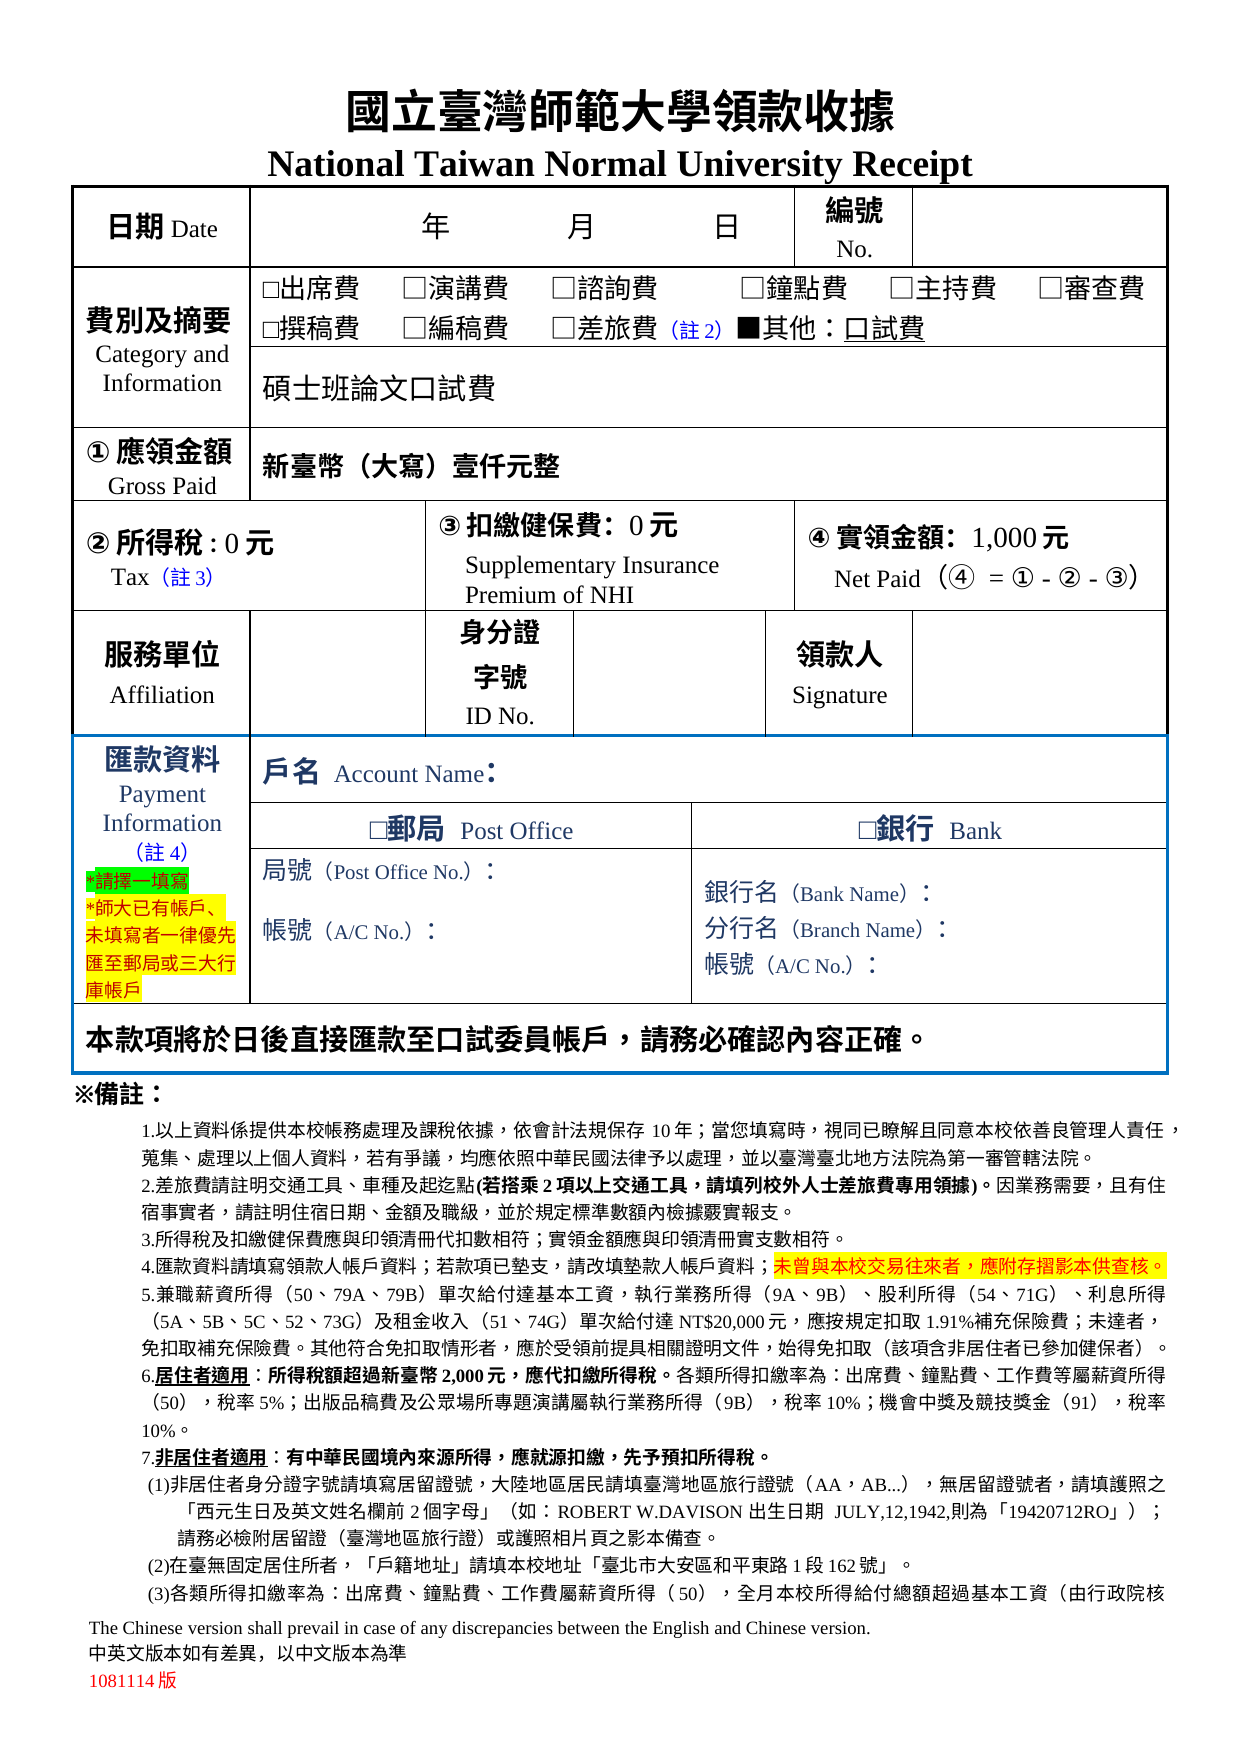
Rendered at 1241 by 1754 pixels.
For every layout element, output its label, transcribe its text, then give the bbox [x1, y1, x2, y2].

table_cell □出席費 □演講費 □諮詢費 □鐘點費 □主持費 □審查費 □撰稿費 □編稿費 □差旅費（註2）■其他：口試費 [251, 268, 1166, 346]
table_cell 本款項將於日後直接匯款至口試委員帳戶，請務必確認內容正確。 [74, 1004, 1166, 1071]
table_cell ②所得稅：0元 Tax（註3） [74, 501, 425, 610]
text 3.所得稅及扣繳健保費應與印領清冊代扣數相符；實領金額應與印領清冊實支數相符。 [141, 1225, 1167, 1252]
text (1)非居住者身分證字號請填寫居留證號，大陸地區居民請填臺灣地區旅行證號（AA，AB...），無居留證號者，請填護照之「西元生日及英文姓名欄前2個字母」（如：ROBERT W.DAVISON 出生日期 JULY,12,1942,則為「19420712RO」）；請務必檢附居留證（臺灣地區旅行證）或護照相片頁之影本備查。 [148, 1469, 1167, 1551]
table_cell 新臺幣（大寫）壹仟元整 [251, 428, 1166, 500]
table_cell [913, 611, 1166, 733]
text National Taiwan Normal University Receipt [89, 141, 1152, 184]
table_cell ①應領金額 Gross Paid [74, 428, 249, 500]
table_cell [574, 611, 765, 733]
text ※備註： [74, 1075, 1152, 1111]
table_cell ④實領金額：1,000元 Net Paid（④ = ① - ② - ③） [795, 501, 1166, 610]
table_header 日期Date [74, 188, 249, 266]
text 6.居住者適用：所得稅額超過新臺幣2,000元，應代扣繳所得稅。各類所得扣繳率為：出席費、鐘點費、工作費等屬薪資所得（50），稅率5%；出版品稿費及公眾場所專題演講屬執行業務所得（9B），稅率10%；機會中獎及競技獎金（91），稅率10%。 [141, 1361, 1167, 1442]
table_cell 碩士班論文口試費 [251, 347, 1166, 427]
table_cell 領款人 Signature [766, 611, 912, 733]
table_cell 服務單位 Affiliation [74, 611, 249, 733]
text (2)在臺無固定居住所者，「戶籍地址」請填本校地址「臺北市大安區和平東路1段162號」。 [148, 1551, 1167, 1578]
text 2.差旅費請註明交通工具、車種及起迄點(若搭乘2項以上交通工具，請填列校外人士差旅費專用領據)。因業務需要，且有住宿事實者，請註明住宿日期、金額及職級，並於規定標準數額內檢據覈實報支。 [141, 1171, 1167, 1225]
text (3)各類所得扣繳率為：出席費、鐘點費、工作費屬薪資所得（50），全月本校所得給付總額超過基本工資（由行政院核 [148, 1578, 1167, 1606]
table_cell 銀行名（Bank Name）： 分行名（Branch Name）： 帳號（A/C No.）： [692, 849, 1166, 1002]
table_cell [251, 611, 425, 733]
table_cell □銀行 Bank [692, 803, 1166, 848]
table_cell 費別及摘要 Category and Information [74, 268, 249, 427]
table_cell 局號（Post Office No.）： 帳號（A/C No.）： [251, 849, 691, 1002]
table_header 年 月 日 [251, 188, 794, 266]
table_cell ③扣繳健保費：0元 Supplementary Insurance Premium of NHI [426, 501, 794, 610]
table_header [913, 188, 1166, 266]
text 1.以上資料係提供本校帳務處理及課稅依據，依會計法規保存10年；當您填寫時，視同已瞭解且同意本校依善良管理人責任，蒐集、處理以上個人資料，若有爭議，均應依照中華民國法律予以處理，並以臺灣臺北地方法院為第一審管轄法院。 [141, 1116, 1167, 1171]
text 4.匯款資料請填寫領款人帳戶資料；若款項已墊支，請改填墊款人帳戶資料；未曾與本校交易往來者，應附存摺影本供查核。 [141, 1252, 1167, 1279]
text 5.兼職薪資所得（50、79A、79B）單次給付達基本工資，執行業務所得（9A、9B）、股利所得（54、71G）、利息所得（5A、5B、5C、52、73G）及租金收入（51、74G）單次給付達NT$20,000元，應按規定扣取1.91%補充保險費；未達者，免扣取補充保險費。其他符合免扣取情形者，應於受領前提具相關證明文件，始得免扣取（該項含非居住者已參加健保者）。 [141, 1279, 1167, 1361]
table_cell 身分證 字號 ID No. [426, 611, 573, 733]
text 7.非居住者適用：有中華民國境內來源所得，應就源扣繳，先予預扣所得稅。 [141, 1442, 1167, 1469]
table_cell 戶名 Account Name： [251, 737, 1166, 802]
text 國立臺灣師範大學領款收據 [59, 75, 1181, 141]
table_cell 匯款資料 Payment Information （註4） *請擇一填寫 *師大已有帳戶、未填寫者一律優先匯至郵局或三大行庫帳戶 [74, 737, 249, 1002]
table_header 編號No. [795, 188, 912, 266]
table_cell □郵局 Post Office [251, 803, 691, 848]
